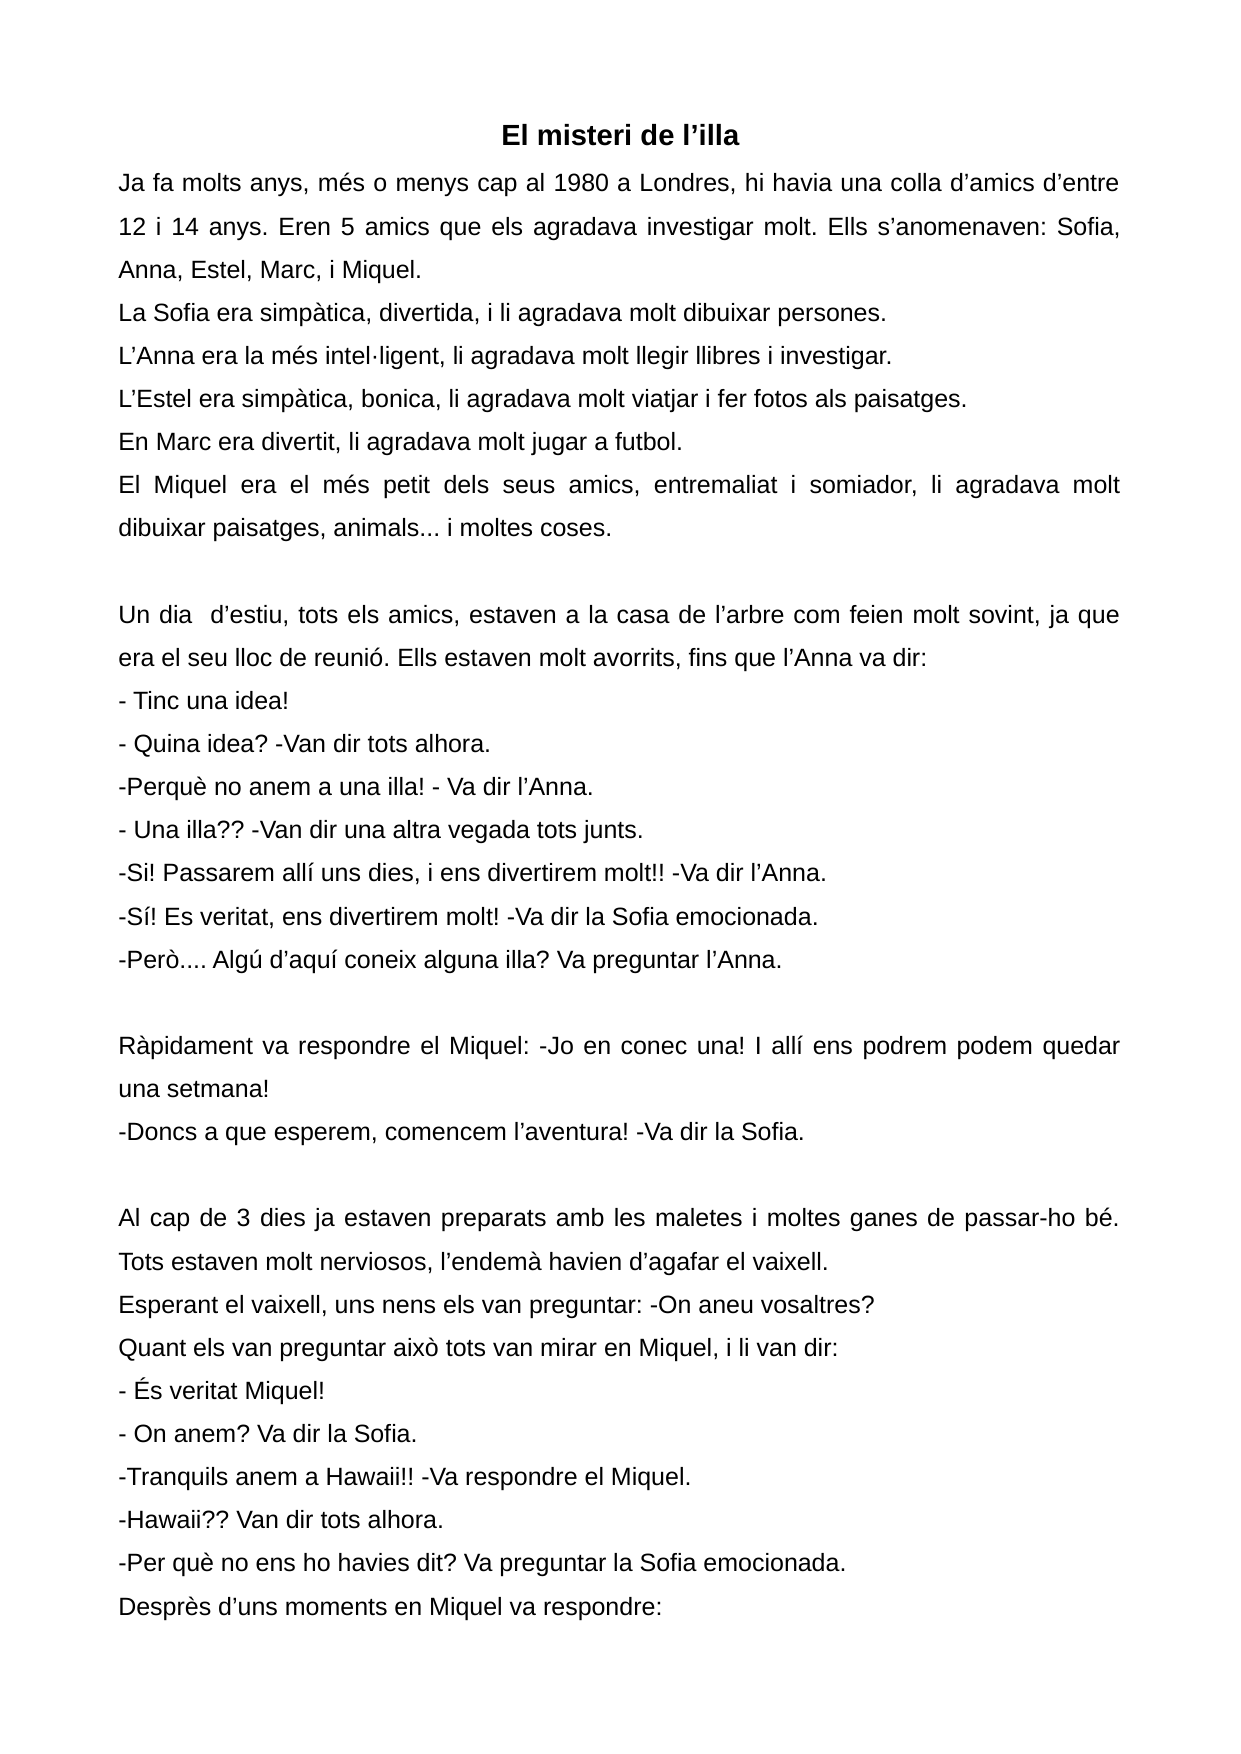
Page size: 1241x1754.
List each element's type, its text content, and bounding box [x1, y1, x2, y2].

text -Doncs a que esperem, comencem l’aventura! -Va dir la Sofia. [118, 1117, 1122, 1146]
text La Sofia era simpàtica, divertida, i li agradava molt dibuixar persones. [118, 298, 1122, 327]
text El Miquel era el més petit dels seus amics, entremaliat i somiador, li agradava molt dibuixar paisatges, animals... i moltes coses. [118, 470, 1122, 542]
text -Tranquils anem a Hawaii!! -Va respondre el Miquel. [118, 1462, 1122, 1491]
text -Per què no ens ho havies dit? Va preguntar la Sofia emocionada. [118, 1548, 1122, 1577]
text Un dia d’estiu, tots els amics, estaven a la casa de l’arbre com feien molt sovint, ja que era el seu lloc de reunió. Ells estaven molt avorrits, fins que l’Anna va dir: [118, 600, 1122, 672]
text -Però.... Algú d’aquí coneix alguna illa? Va preguntar l’Anna. [118, 945, 1122, 973]
text - On anem? Va dir la Sofia. [118, 1419, 1122, 1448]
text L’Anna era la més intel·ligent, li agradava molt llegir llibres i investigar. [118, 341, 1122, 370]
text Esperant el vaixell, uns nens els van preguntar: -On aneu vosaltres? [118, 1290, 1122, 1318]
text Ja fa molts anys, més o menys cap al 1980 a Londres, hi havia una colla d’amics d’entre 12 i 14 anys. Eren 5 amics que els agradava investigar molt. Ells s’anomenaven: Sofia, Anna, Estel, Marc, i Miquel. [118, 168, 1122, 283]
text -Si! Passarem allí uns dies, i ens divertirem molt!! -Va dir l’Anna. [118, 858, 1122, 887]
text Ràpidament va respondre el Miquel: -Jo en conec una! I allí ens podrem podem quedar una setmana! [118, 1031, 1122, 1103]
text - Una illa?? -Van dir una altra vegada tots junts. [118, 815, 1122, 844]
text - Tinc una idea! [118, 686, 1122, 715]
text En Marc era divertit, li agradava molt jugar a futbol. [118, 427, 1122, 456]
text -Sí! Es veritat, ens divertirem molt! -Va dir la Sofia emocionada. [118, 902, 1122, 930]
text Desprès d’uns moments en Miquel va respondre: [118, 1592, 1122, 1620]
text -Hawaii?? Van dir tots alhora. [118, 1505, 1122, 1534]
text -Perquè no anem a una illa! - Va dir l’Anna. [118, 772, 1122, 801]
text El misteri de l’illa [118, 118, 1122, 152]
text - És veritat Miquel! [118, 1376, 1122, 1405]
text L’Estel era simpàtica, bonica, li agradava molt viatjar i fer fotos als paisatges. [118, 384, 1122, 413]
text Quant els van preguntar això tots van mirar en Miquel, i li van dir: [118, 1333, 1122, 1362]
text Al cap de 3 dies ja estaven preparats amb les maletes i moltes ganes de passar-ho bé. Tots estaven molt nerviosos, l’endemà havien d’agafar el vaixell. [118, 1203, 1122, 1275]
text - Quina idea? -Van dir tots alhora. [118, 729, 1122, 758]
